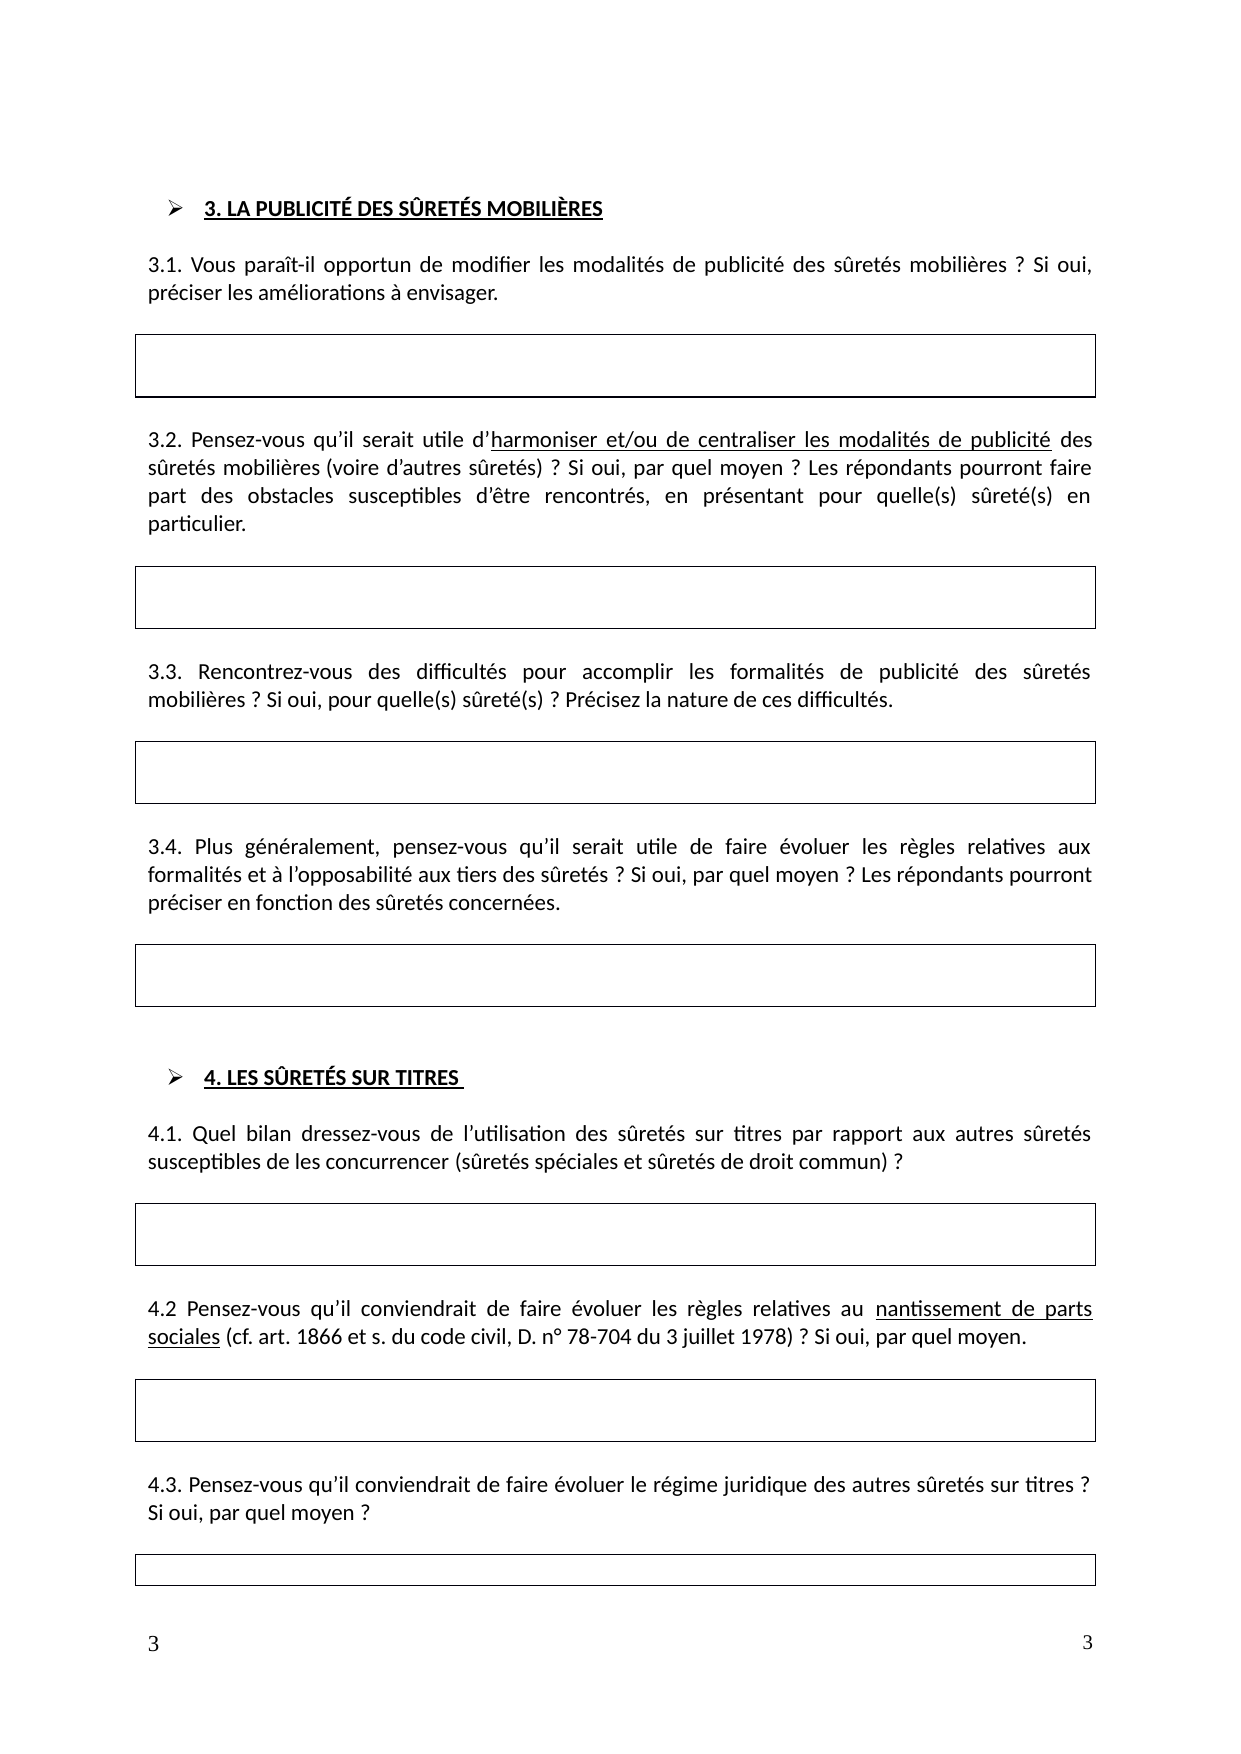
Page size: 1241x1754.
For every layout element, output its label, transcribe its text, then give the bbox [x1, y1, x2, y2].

text 4.2 Pensez-vous qu’il conviendrait de faire évoluer les règles relatives au nantissement de parts sociales (cf. art. 1866 et s. du code civil, D. n° 78-704 du 3 juillet 1978) ? Si oui, par quel moyen. [148, 1294, 1093, 1351]
text 3.2. Pensez-vous qu’il serait utile d’harmoniser et/ou de centraliser les modalités de publicité des sûretés mobilières (voire d’autres sûretés) ? Si oui, par quel moyen ? Les répondants pourront faire part des obstacles susceptibles d’être rencontrés, en présentant pour quelle(s) sûreté(s) en particulier. [148, 426, 1093, 538]
table_header [136, 945, 1095, 1006]
table_header [136, 1204, 1095, 1265]
list 4. LES SÛRETÉS SUR TITRES [166, 1063, 1093, 1091]
text 3.1. Vous paraît-il opportun de modifier les modalités de publicité des sûretés mobilières ? Si oui, préciser les améliorations à envisager. [148, 250, 1093, 306]
text 4.3. Pensez-vous qu’il conviendrait de faire évoluer le régime juridique des autres sûretés sur titres ? Si oui, par quel moyen ? [148, 1470, 1093, 1526]
table_header [136, 1555, 1095, 1585]
list 3. LA PUBLICITÉ DES SÛRETÉS MOBILIÈRES [166, 194, 1093, 222]
table_header [136, 1380, 1095, 1441]
text 4.1. Quel bilan dressez-vous de l’utilisation des sûretés sur titres par rapport aux autres sûretés susceptibles de les concurrencer (sûretés spéciales et sûretés de droit commun) ? [148, 1119, 1093, 1175]
table_header [136, 567, 1095, 628]
table_header [136, 335, 1095, 396]
text 3.3. Rencontrez-vous des difficultés pour accomplir les formalités de publicité des sûretés mobilières ? Si oui, pour quelle(s) sûreté(s) ? Précisez la nature de ces difficultés. [148, 657, 1093, 713]
text 3.4. Plus généralement, pensez-vous qu’il serait utile de faire évoluer les règles relatives aux formalités et à l’opposabilité aux tiers des sûretés ? Si oui, par quel moyen ? Les répondants pourront préciser en fonction des sûretés concernées. [148, 832, 1093, 916]
table_header [136, 742, 1095, 803]
